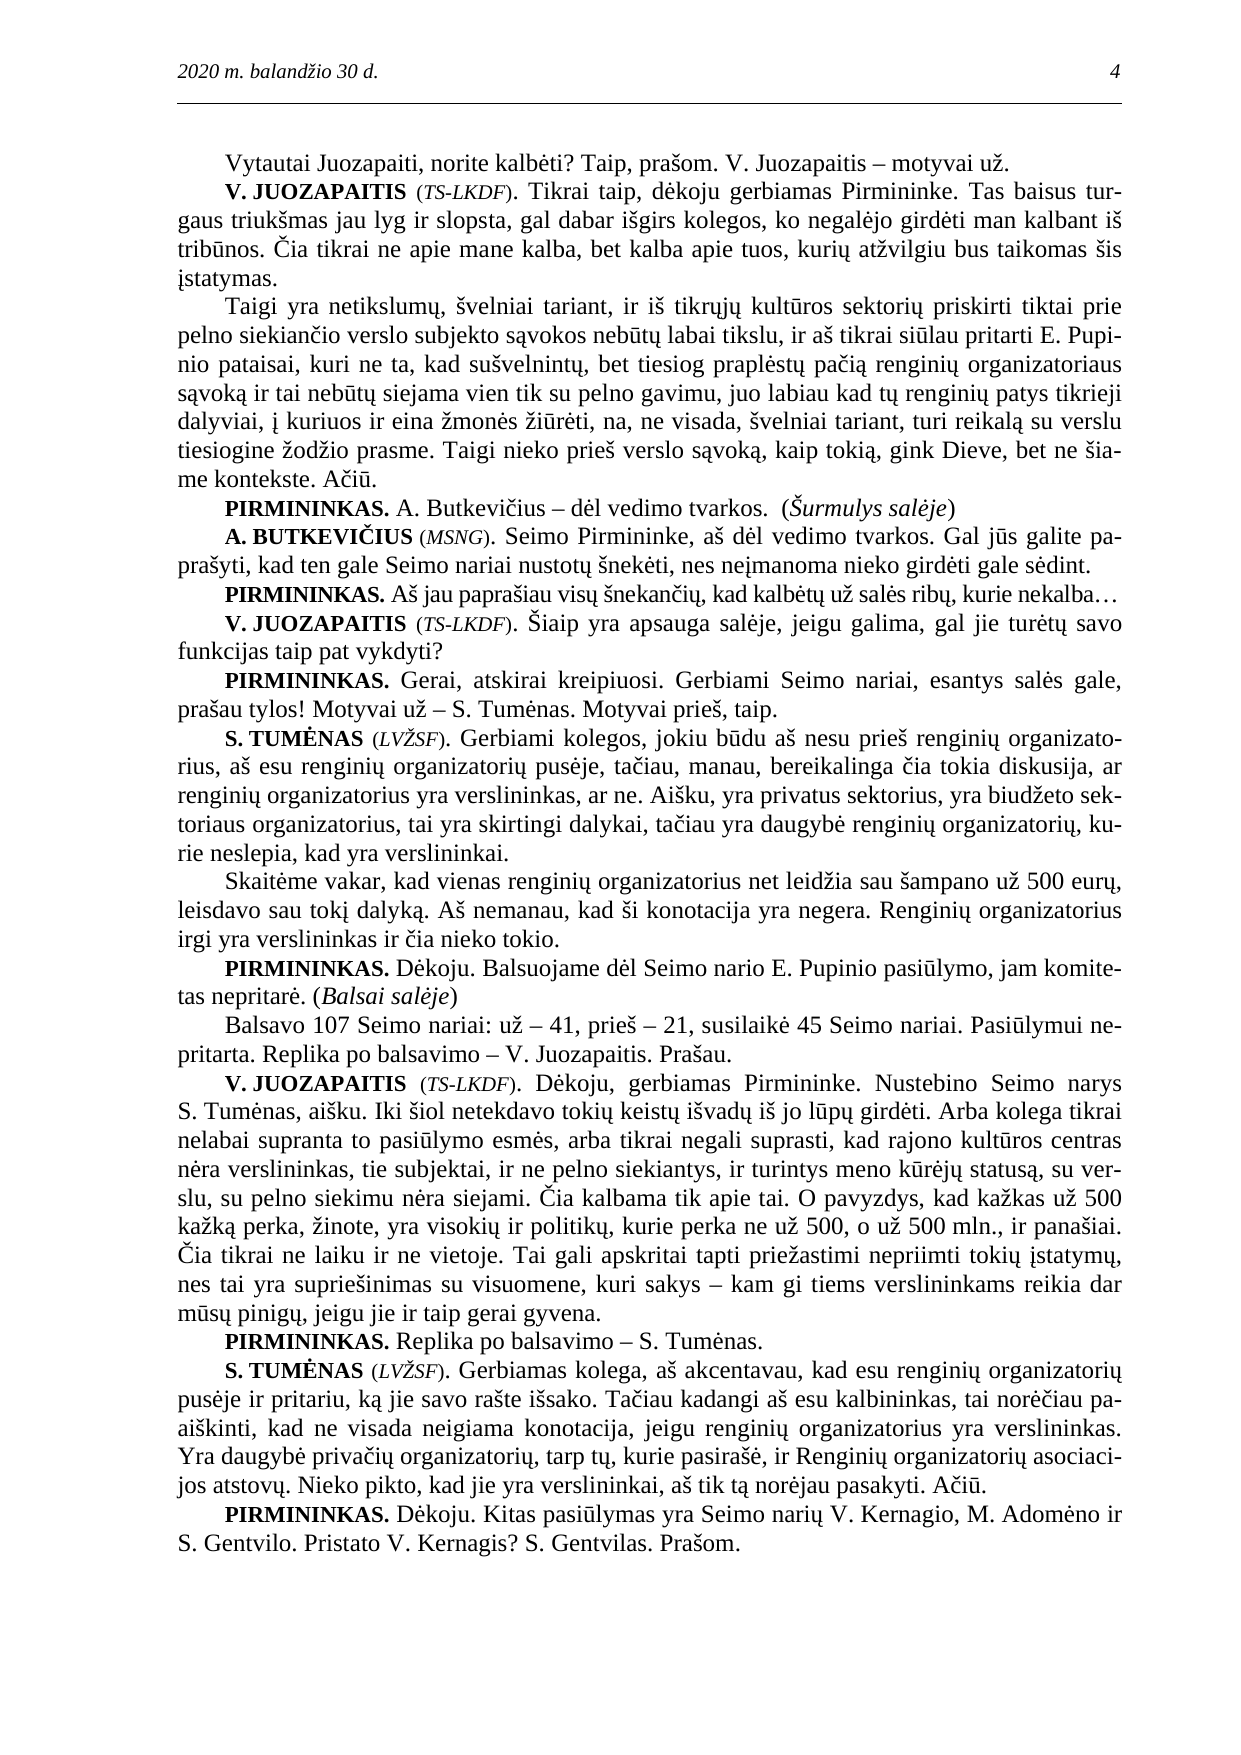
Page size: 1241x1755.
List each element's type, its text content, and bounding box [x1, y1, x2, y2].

text Tai­gi yra ne­tiks­lu­mų, švel­niai ta­riant, ir iš tik­rų­jų kul­tū­ros sek­to­rių pri­skir­ti tik­tai prie pel­no sie­kian­čio ver­slo sub­jek­to są­vo­kos ne­bū­tų la­bai tiks­lu, ir aš tik­rai siū­lau pri­tar­ti E. Pu­pi­nio pa­tai­sai, ku­ri ne ta, kad su­švel­nin­tų, bet tie­siog pra­plės­tų pa­čią ren­gi­nių or­ga­ni­za­to­riaus są­vo­ką ir tai ne­bū­tų sie­ja­ma vien tik su pel­no ga­vi­mu, juo la­biau kad tų ren­gi­nių pa­tys tik­rie­ji da­ly­viai, į ku­riuos ir ei­na žmo­nės žiū­rė­ti, na, ne vi­sa­da, švel­niai ta­riant, tu­ri rei­ka­lą su ver­slu tie­sio­gi­ne žo­džio pras­me. Tai­gi nie­ko prieš ver­slo są­vo­ką, kaip to­kią, gink Die­ve, bet ne šia­me kon­teks­te. Ačiū. [177, 291, 1122, 493]
text A. BUTKEVIČIUS (MSNG). Sei­mo Pir­mi­nin­ke, aš dėl ve­di­mo tvar­kos. Gal jūs ga­li­te pa­pra­šy­ti, kad ten ga­le Sei­mo na­riai nu­sto­tų šne­kė­ti, nes ne­įma­no­ma nie­ko gir­dė­ti ga­le sė­dint. [177, 521, 1122, 579]
text Skai­tė­me va­kar, kad vie­nas ren­gi­nių or­ga­ni­za­to­rius net lei­džia sau šam­pa­no už 500 eu­rų, leis­da­vo sau to­kį da­ly­ką. Aš ne­ma­nau, kad ši ko­no­ta­ci­ja yra ne­ge­ra. Ren­gi­nių or­ga­ni­za­to­rius ir­gi yra ver­sli­nin­kas ir čia nie­ko to­kio. [177, 866, 1122, 953]
text V. JUOZAPAITIS (TS-LKDF). Tik­rai taip, dė­ko­ju ger­bia­mas Pir­mi­nin­ke. Tas bai­sus tur­gaus triukš­mas jau lyg ir slops­ta, gal da­bar iš­girs ko­le­gos, ko ne­ga­lė­jo gir­dė­ti man kal­bant iš tri­bū­nos. Čia tik­rai ne apie ma­ne kal­ba, bet kal­ba apie tuos, ku­rių at­žvil­giu bus tai­ko­mas šis įsta­ty­mas. [177, 176, 1122, 291]
text PIRMININKAS. Ge­rai, at­ski­rai krei­piuo­si. Ger­bia­mi Sei­mo na­riai, esan­tys sa­lės ga­le, pra­šau ty­los! Mo­ty­vai už – S. Tu­mė­nas. Mo­ty­vai prieš, taip. [177, 665, 1122, 723]
text PIRMININKAS. Dė­ko­ju. Ki­tas pa­siū­ly­mas yra Sei­mo na­rių V. Ker­na­gio, M. Ado­mė­no ir S. Gent­vi­lo. Pri­sta­to V. Ker­na­gis? S. Gent­vi­las. Pra­šom. [177, 1499, 1122, 1556]
text Vy­tau­tai Juo­za­pai­ti, no­ri­te kal­bė­ti? Taip, pra­šom. V. Juo­za­pai­tis – mo­ty­vai už. [177, 148, 1122, 176]
text PIRMININKAS. A. But­ke­vi­čius – dėl ve­di­mo tvar­kos. (Šurmulys salėje) [177, 493, 1122, 521]
text PIRMININKAS. Re­pli­ka po bal­sa­vi­mo – S. Tu­mė­nas. [177, 1326, 1122, 1355]
text Bal­sa­vo 107 Sei­mo na­riai: už – 41, prieš – 21, su­si­lai­kė 45 Sei­mo na­riai. Pa­siū­ly­mui ne­pri­tar­ta. Re­pli­ka po bal­sa­vi­mo – V. Juo­za­pai­tis. Pra­šau. [177, 1010, 1122, 1068]
text V. JUOZAPAITIS (TS-LKDF). Dė­ko­ju, ger­bia­mas Pir­mi­nin­ke. Nu­ste­bi­no Sei­mo na­rys S. Tu­mė­nas, aiš­ku. Iki šiol ne­tek­da­vo to­kių keis­tų iš­va­dų iš jo lū­pų gir­dė­ti. Ar­ba ko­le­ga tik­rai ne­la­bai su­pran­ta to pa­siū­ly­mo es­mės, ar­ba tik­rai ne­ga­li su­pras­ti, kad ra­jo­no kul­tū­ros cen­tras nė­ra ver­sli­nin­kas, tie sub­jek­tai, ir ne pel­no sie­kian­tys, ir tu­rin­tys me­no kū­rė­jų sta­tu­są, su ver­slu, su pel­no sie­ki­mu nė­ra sie­ja­mi. Čia kal­ba­ma tik apie tai. O pa­vyz­dys, kad kaž­kas už 500 kaž­ką per­ka, ži­no­te, yra vi­so­kių ir po­li­ti­kų, ku­rie per­ka ne už 500, o už 500 mln., ir pa­na­šiai. Čia tik­rai ne lai­ku ir ne vie­to­je. Tai ga­li ap­skri­tai tap­ti prie­žas­ti­mi ne­pri­im­ti to­kių įsta­ty­mų, nes tai yra su­prie­ši­ni­mas su vi­suo­me­ne, ku­ri sa­kys – kam gi tiems ver­sli­nin­kams rei­kia dar mū­sų pi­ni­gų, jei­gu jie ir taip ge­rai gy­ve­na. [177, 1068, 1122, 1326]
text PIRMININKAS. Aš jau pa­pra­šiau vi­sų šne­kan­čių, kad kal­bė­tų už sa­lės ri­bų, ku­rie ne­kal­ba… [177, 579, 1122, 608]
text V. JUOZAPAITIS (TS-LKDF). Šiaip yra ap­sau­ga sa­lė­je, jei­gu ga­li­ma, gal jie tu­rė­tų sa­vo fun­k­ci­jas taip pat vyk­dy­ti? [177, 608, 1122, 665]
text S. TUMĖNAS (LVŽSF). Ger­bia­mi ko­le­gos, jo­kiu bū­du aš ne­su prieš ren­gi­nių or­ga­ni­za­to­rius, aš esu ren­gi­nių or­ga­ni­za­to­rių pu­sė­je, ta­čiau, ma­nau, be­rei­ka­lin­ga čia to­kia dis­ku­si­ja, ar ren­gi­nių or­ga­ni­za­to­rius yra ver­sli­nin­kas, ar ne. Aiš­ku, yra pri­va­tus sek­to­rius, yra biu­dže­to sek­to­riaus or­ga­ni­za­to­rius, tai yra skir­tin­gi da­ly­kai, ta­čiau yra dau­gy­bė ren­gi­nių or­ga­ni­za­to­rių, ku­rie ne­sle­pia, kad yra ver­sli­nin­kai. [177, 723, 1122, 866]
text S. TUMĖNAS (LVŽSF). Ger­bia­mas ko­le­ga, aš ak­cen­ta­vau, kad esu ren­gi­nių or­ga­ni­za­to­rių pu­sė­je ir pri­ta­riu, ką jie sa­vo raš­te iš­sa­ko. Ta­čiau ka­dan­gi aš esu kal­bi­nin­kas, tai no­rė­čiau pa­aiš­kin­ti, kad ne vi­sa­da nei­gia­ma ko­no­ta­ci­ja, jei­gu ren­gi­nių or­ga­ni­za­to­rius yra ver­sli­nin­kas. Yra dau­gy­bė pri­va­čių or­ga­ni­za­to­rių, tarp tų, ku­rie pa­si­ra­šė, ir Ren­gi­nių or­ga­ni­za­to­rių aso­cia­ci­jos at­sto­vų. Nie­ko pik­to, kad jie yra ver­sli­nin­kai, aš tik tą no­rė­jau pa­sa­ky­ti. Ačiū. [177, 1355, 1122, 1499]
text PIRMININKAS. Dė­ko­ju. Bal­suo­ja­me dėl Sei­mo na­rio E. Pu­pi­nio pa­siū­ly­mo, jam ko­mi­te­tas ne­pri­ta­rė. (Bal­sai sa­lė­je) [177, 953, 1122, 1010]
